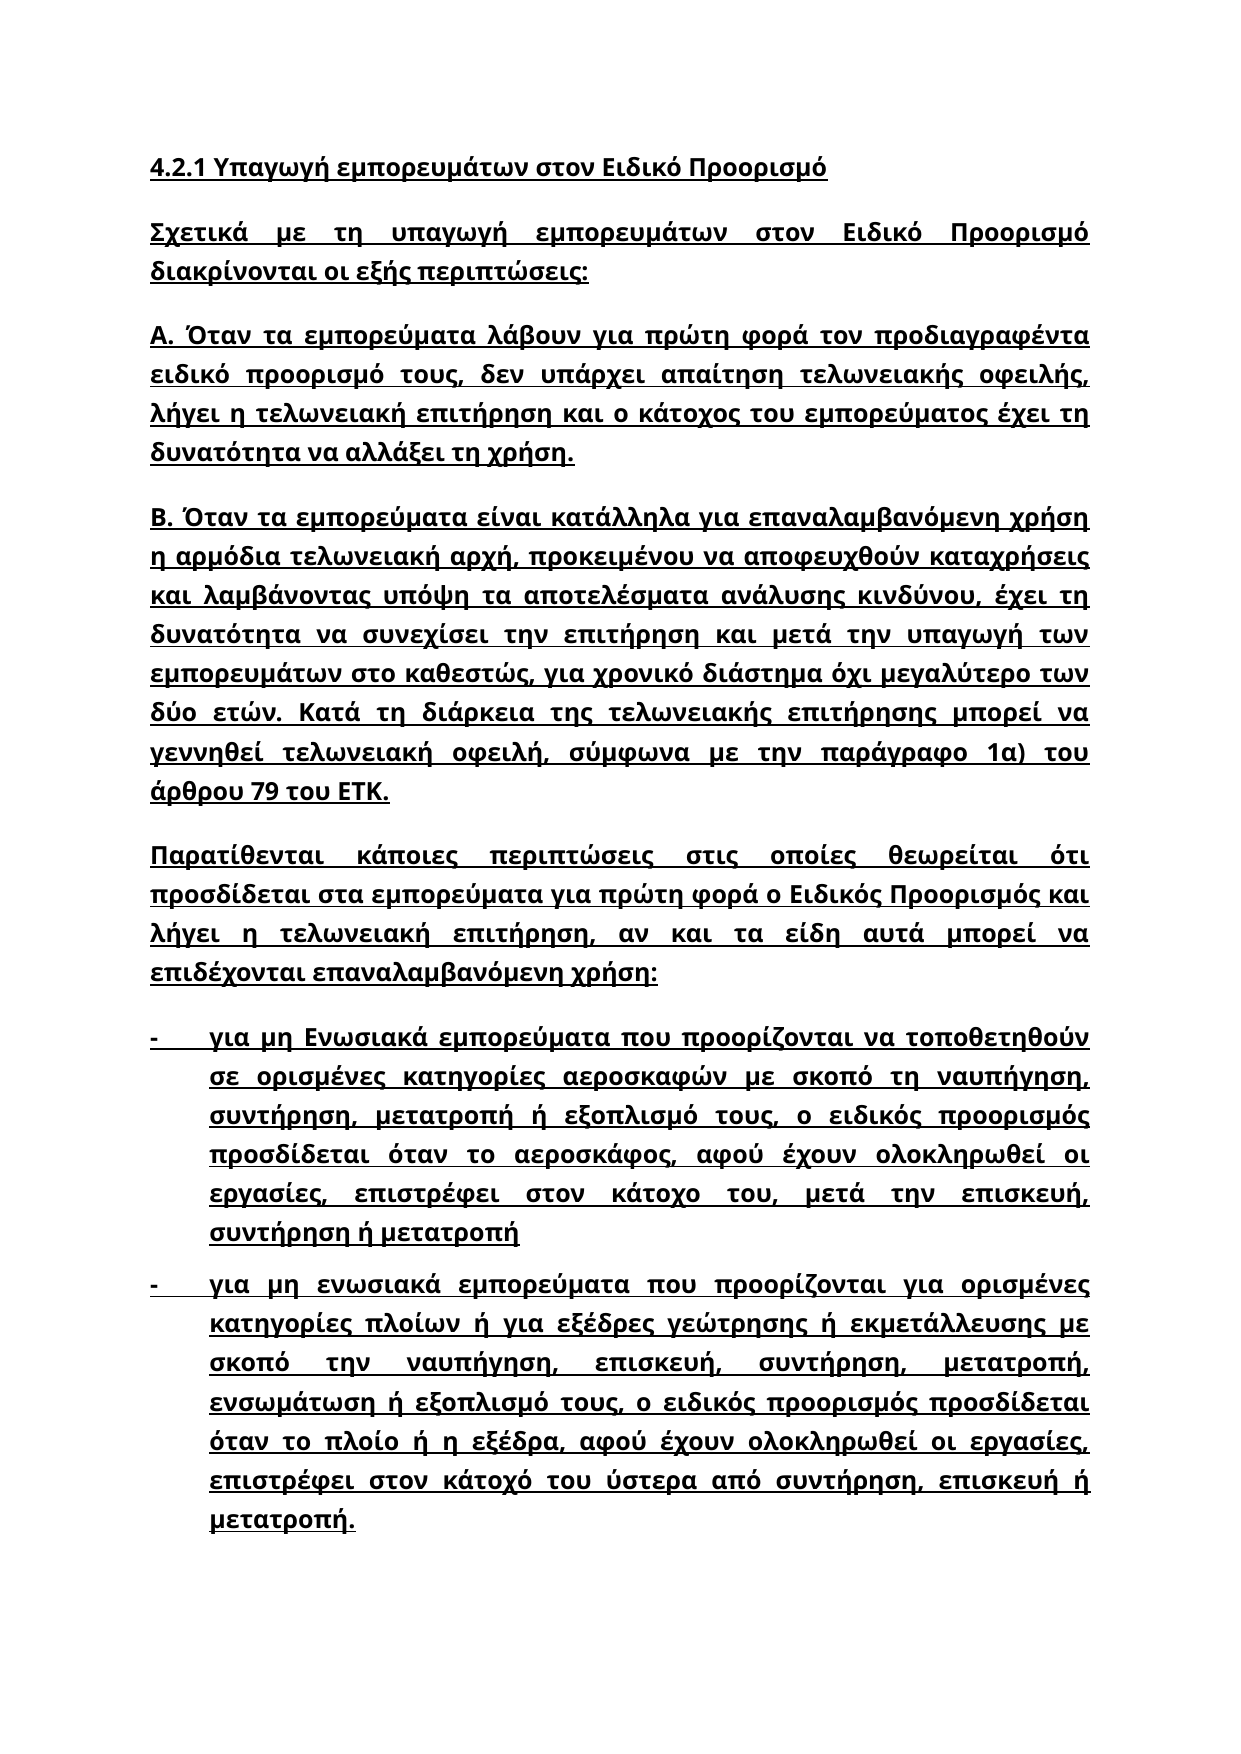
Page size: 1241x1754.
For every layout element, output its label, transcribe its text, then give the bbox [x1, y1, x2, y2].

text άρθρου 79 του ΕΤΚ. [150, 765, 1090, 807]
text η αρμόδια τελωνειακή αρχή, προκειμένου να αποφευχθούν καταχρήσεις [150, 530, 1090, 567]
list σε ορισμένες κατηγορίες αεροσκαφών με σκοπό τη ναυπήγηση, συντήρηση, μετατροπή ή εξοπλισμό τους, ο ειδικός προορισμός προσδίδεται όταν το αεροσκάφος, αφού έχουν ολοκληρωθεί οι εργασίες, επιστρέφει στον κάτοχο του, μετά την επισκευή, συντήρηση ή μετατροπή [150, 1050, 1090, 1249]
text Σχετικά με τη υπαγωγή εμπορευμάτων στον Ειδικό Προορισμό [150, 214, 1090, 243]
text γεννηθεί τελωνειακή οφειλή, σύμφωνα με την παράγραφο 1α) του [150, 726, 1090, 763]
text εμπορευμάτων στο καθεστώς, για χρονικό διάστημα όχι μεγαλύτερο των [150, 647, 1090, 685]
text 4.2.1 Υπαγωγή εμπορευμάτων στον Ειδικό Προορισμό [150, 150, 1090, 184]
text και λαμβάνοντας υπόψη τα αποτελέσματα ανάλυσης κινδύνου, έχει τη [150, 569, 1090, 606]
text επιδέχονται επαναλαμβανόμενη χρήση: [150, 947, 1090, 989]
text Β. Όταν τα εμπορεύματα είναι κατάλληλα για επαναλαμβανόμενη χρήση [150, 499, 1090, 528]
list - για μη Ενωσιακά εμπορεύματα που προορίζονται να τοποθετηθούν [150, 1019, 1090, 1048]
list - για μη ενωσιακά εμπορεύματα που προορίζονται για ορισμένες [150, 1267, 1090, 1296]
text δυνατότητα να συνεχίσει την επιτήρηση και μετά την υπαγωγή των [150, 608, 1090, 646]
text Παρατίθενται κάποιες περιπτώσεις στις οποίες θεωρείται ότι [150, 837, 1090, 866]
text Α. Όταν τα εμπορεύματα λάβουν για πρώτη φορά τον προδιαγραφέντα [150, 317, 1090, 346]
text λήγει η τελωνειακή επιτήρηση, αν και τα είδη αυτά μπορεί να [150, 907, 1090, 945]
text διακρίνονται οι εξής περιπτώσεις: [150, 245, 1090, 287]
text προσδίδεται στα εμπορεύματα για πρώτη φορά ο Ειδικός Προορισμός και [150, 868, 1090, 906]
list κατηγορίες πλοίων ή για εξέδρες γεώτρησης ή εκμετάλλευσης με σκοπό την ναυπήγηση, επισκευή, συντήρηση, μετατροπή, ενσωμάτωση ή εξοπλισμό τους, ο ειδικός προορισμός προσδίδεται όταν το πλοίο ή η εξέδρα, αφού έχουν ολοκληρωθεί οι εργασίες, επιστρέφει στον κάτοχό του ύστερα από συντήρηση, επισκευή ή μετατροπή. [150, 1297, 1090, 1536]
text δύο ετών. Κατά τη διάρκεια της τελωνειακής επιτήρησης μπορεί να [150, 687, 1090, 724]
text ειδικό προορισμό τους, δεν υπάρχει απαίτηση τελωνειακής οφειλής, [150, 348, 1090, 386]
text δυνατότητα να αλλάξει τη χρήση. [150, 427, 1090, 469]
text λήγει η τελωνειακή επιτήρηση και ο κάτοχος του εμπορεύματος έχει τη [150, 387, 1090, 425]
